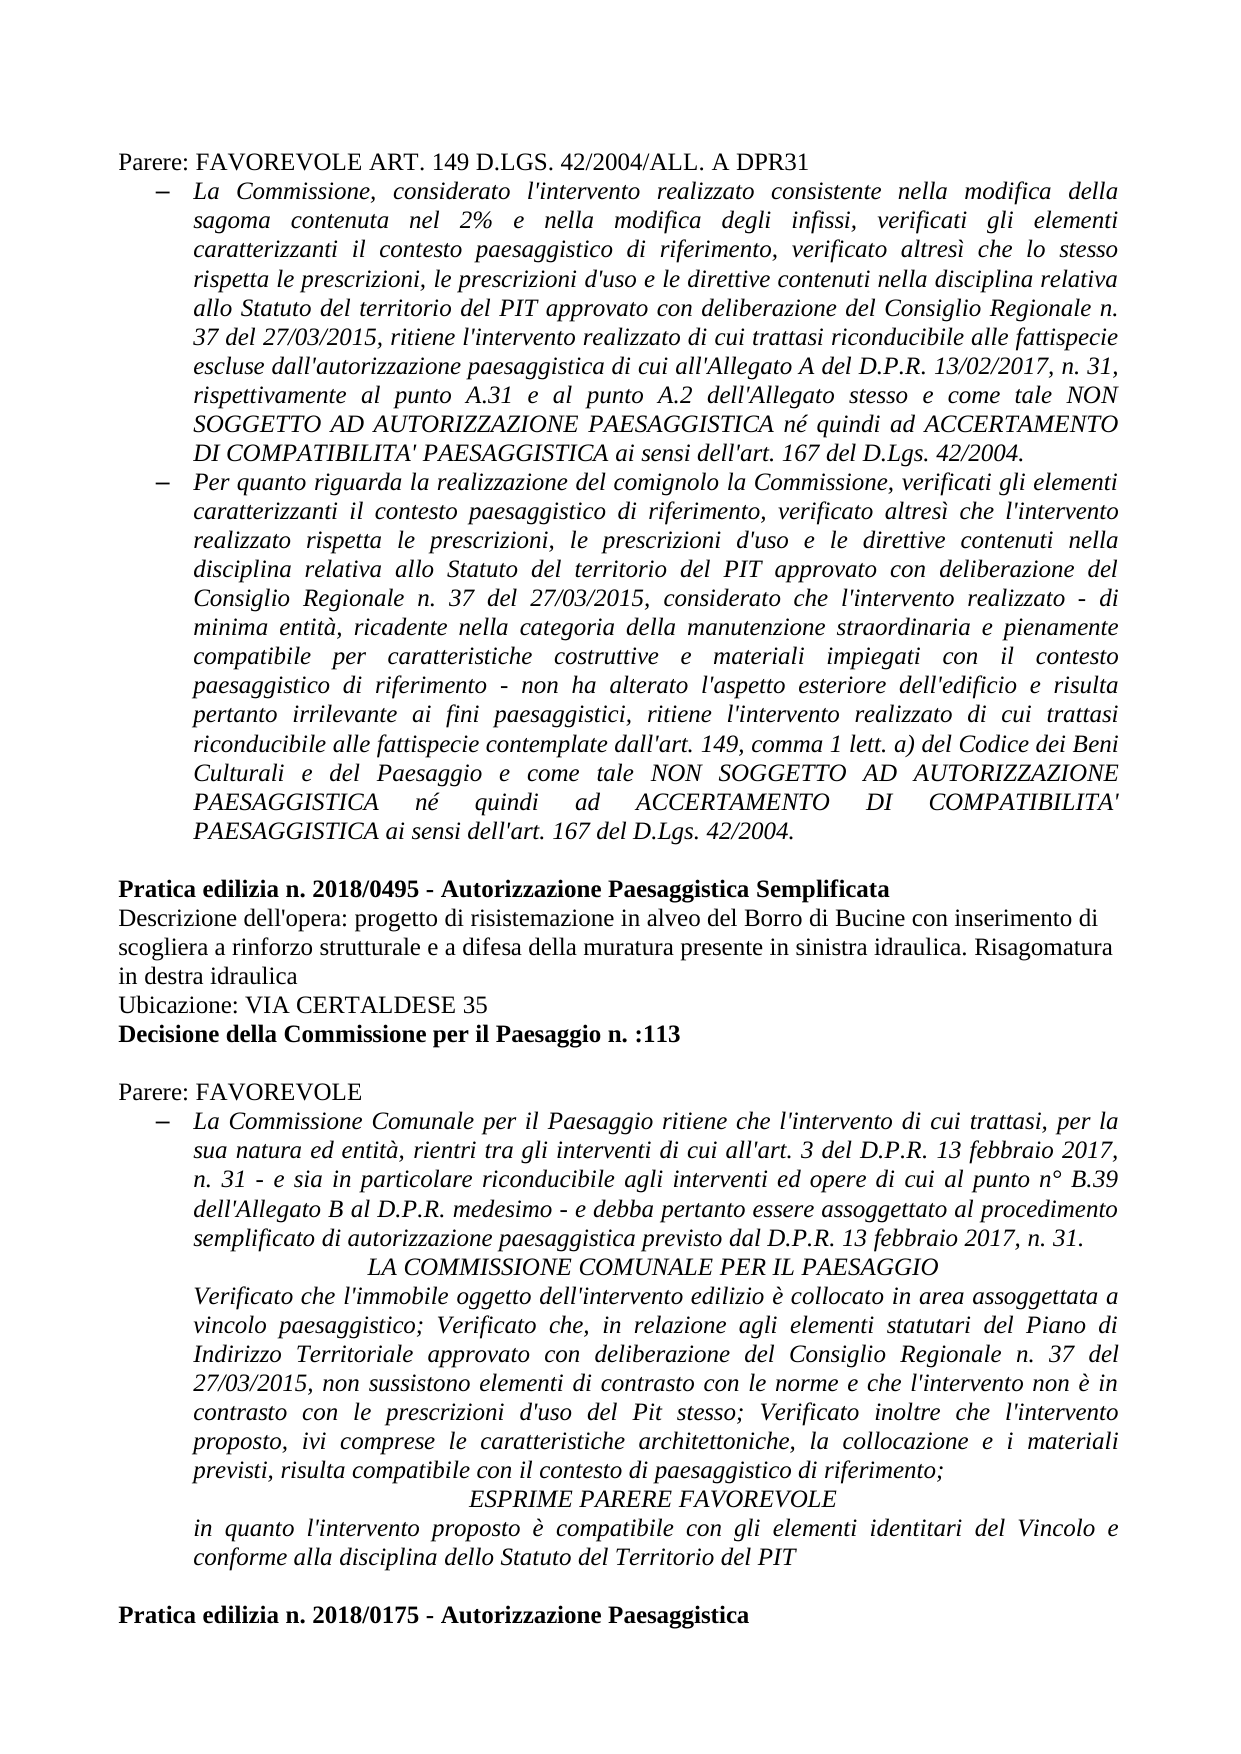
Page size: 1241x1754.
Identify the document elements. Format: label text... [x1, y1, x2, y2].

text Parere: FAVOREVOLE ART. 149 D.LGS. 42/2004/ALL. A DPR31 [118, 147, 1122, 176]
list LA COMMISSIONE COMUNALE PER IL PAESAGGIO [156, 1252, 1122, 1281]
list Per quanto riguarda la realizzazione del comignolo la Commissione, verificati gli elementi caratterizzanti il contesto paesaggistico di riferimento, verificato altresì che l'intervento realizzato rispetta le prescrizioni, le prescrizioni d'uso e le direttive contenuti nella disciplina relativa allo Statuto del territorio del PIT approvato con deliberazione del Consiglio Regionale n. 37 del 27/03/2015, considerato che l'intervento realizzato - di minima entità, ricadente nella categoria della manutenzione straordinaria e pienamente compatibile per caratteristiche costruttive e materiali impiegati con il contesto paesaggistico di riferimento - non ha alterato l'aspetto esteriore dell'edificio e risulta pertanto irrilevante ai fini paesaggistici, ritiene l'intervento realizzato di cui trattasi riconducibile alle fattispecie contemplate dall'art. 149, comma 1 lett. a) del Codice dei Beni Culturali e del Paesaggio e come tale NON SOGGETTO AD AUTORIZZAZIONE PAESAGGISTICA né quindi ad ACCERTAMENTO DI COMPATIBILITA' PAESAGGISTICA ai sensi dell'art. 167 del D.Lgs. 42/2004. [156, 467, 1122, 845]
text Pratica edilizia n. 2018/0495 - Autorizzazione Paesaggistica Semplificata [118, 874, 1122, 903]
text Parere: FAVOREVOLE [118, 1077, 1122, 1106]
list ESPRIME PARERE FAVOREVOLE [156, 1484, 1122, 1513]
text Pratica edilizia n. 2018/0175 - Autorizzazione Paesaggistica [118, 1600, 1122, 1629]
text Ubicazione: VIA CERTALDESE 35 [118, 990, 1122, 1019]
list Verificato che l'immobile oggetto dell'intervento edilizio è collocato in area assoggettata a vincolo paesaggistico; Verificato che, in relazione agli elementi statutari del Piano di Indirizzo Territoriale approvato con deliberazione del Consiglio Regionale n. 37 del 27/03/2015, non sussistono elementi di contrasto con le norme e che l'intervento non è in contrasto con le prescrizioni d'uso del Pit stesso; Verificato inoltre che l'intervento proposto, ivi comprese le caratteristiche architettoniche, la collocazione e i materiali previsti, risulta compatibile con il contesto di paesaggistico di riferimento; [156, 1281, 1122, 1484]
text Descrizione dell'opera: progetto di risistemazione in alveo del Borro di Bucine con inserimento di scogliera a rinforzo strutturale e a difesa della muratura presente in sinistra idraulica. Risagomatura in destra idraulica [118, 903, 1122, 990]
list La Commissione Comunale per il Paesaggio ritiene che l'intervento di cui trattasi, per la sua natura ed entità, rientri tra gli interventi di cui all'art. 3 del D.P.R. 13 febbraio 2017, n. 31 - e sia in particolare riconducibile agli interventi ed opere di cui al punto n° B.39 dell'Allegato B al D.P.R. medesimo - e debba pertanto essere assoggettato al procedimento semplificato di autorizzazione paesaggistica previsto dal D.P.R. 13 febbraio 2017, n. 31. [156, 1106, 1122, 1252]
list La Commissione, considerato l'intervento realizzato consistente nella modifica della sagoma contenuta nel 2% e nella modifica degli infissi, verificati gli elementi caratterizzanti il contesto paesaggistico di riferimento, verificato altresì che lo stesso rispetta le prescrizioni, le prescrizioni d'uso e le direttive contenuti nella disciplina relativa allo Statuto del territorio del PIT approvato con deliberazione del Consiglio Regionale n. 37 del 27/03/2015, ritiene l'intervento realizzato di cui trattasi riconducibile alle fattispecie escluse dall'autorizzazione paesaggistica di cui all'Allegato A del D.P.R. 13/02/2017, n. 31, rispettivamente al punto A.31 e al punto A.2 dell'Allegato stesso e come tale NON SOGGETTO AD AUTORIZZAZIONE PAESAGGISTICA né quindi ad ACCERTAMENTO DI COMPATIBILITA' PAESAGGISTICA ai sensi dell'art. 167 del D.Lgs. 42/2004. [156, 176, 1122, 467]
list in quanto l'intervento proposto è compatibile con gli elementi identitari del Vincolo e conforme alla disciplina dello Statuto del Territorio del PIT [156, 1513, 1122, 1571]
text Decisione della Commissione per il Paesaggio n. :113 [118, 1019, 1122, 1048]
